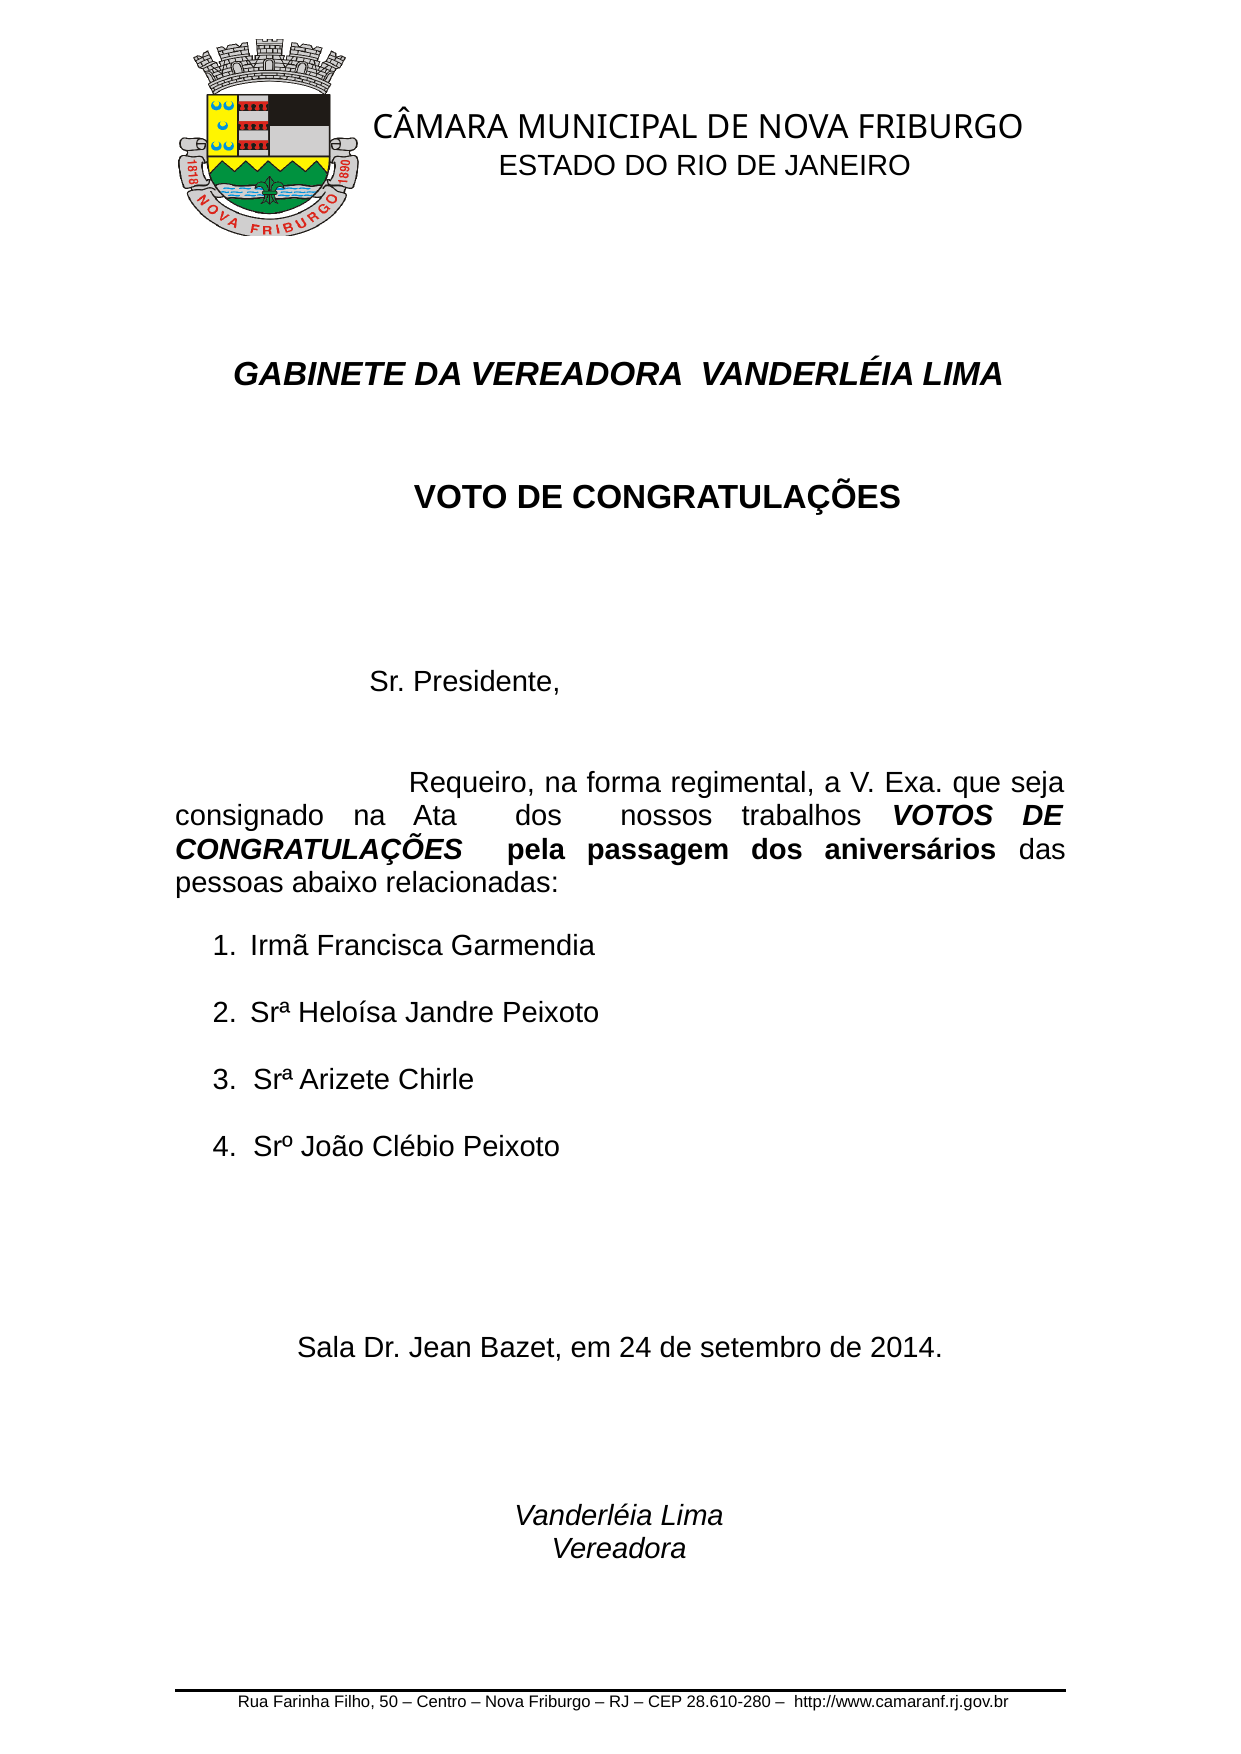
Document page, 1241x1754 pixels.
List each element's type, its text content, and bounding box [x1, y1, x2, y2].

text 4. Srº João Clébio Peixoto [212, 1129, 1066, 1162]
text 3. Srª Arizete Chirle [212, 1062, 1066, 1095]
text Sala Dr. Jean Bazet, em 24 de setembro de 2014. [175, 1330, 1066, 1363]
text Vereadora [175, 1531, 1066, 1565]
text GABINETE DA VEREADORA VANDERLÉIA LIMA [175, 354, 1066, 393]
text Sr. Presidente, [175, 664, 1066, 697]
text VOTO DE CONGRATULAÇÕES [175, 477, 1066, 515]
list Srª Heloísa Jandre Peixoto [212, 994, 1066, 1028]
text Vanderléia Lima [175, 1498, 1066, 1531]
text Requeiro, na forma regimental, a V. Exa. que seja consignado na Ata dos nossos trabalhos VOTOS DE CONGRATULAÇÕES pela passagem dos aniversários das pessoas abaixo relacionadas: [175, 764, 1066, 899]
list Irmã Francisca Garmendia [212, 927, 1066, 961]
